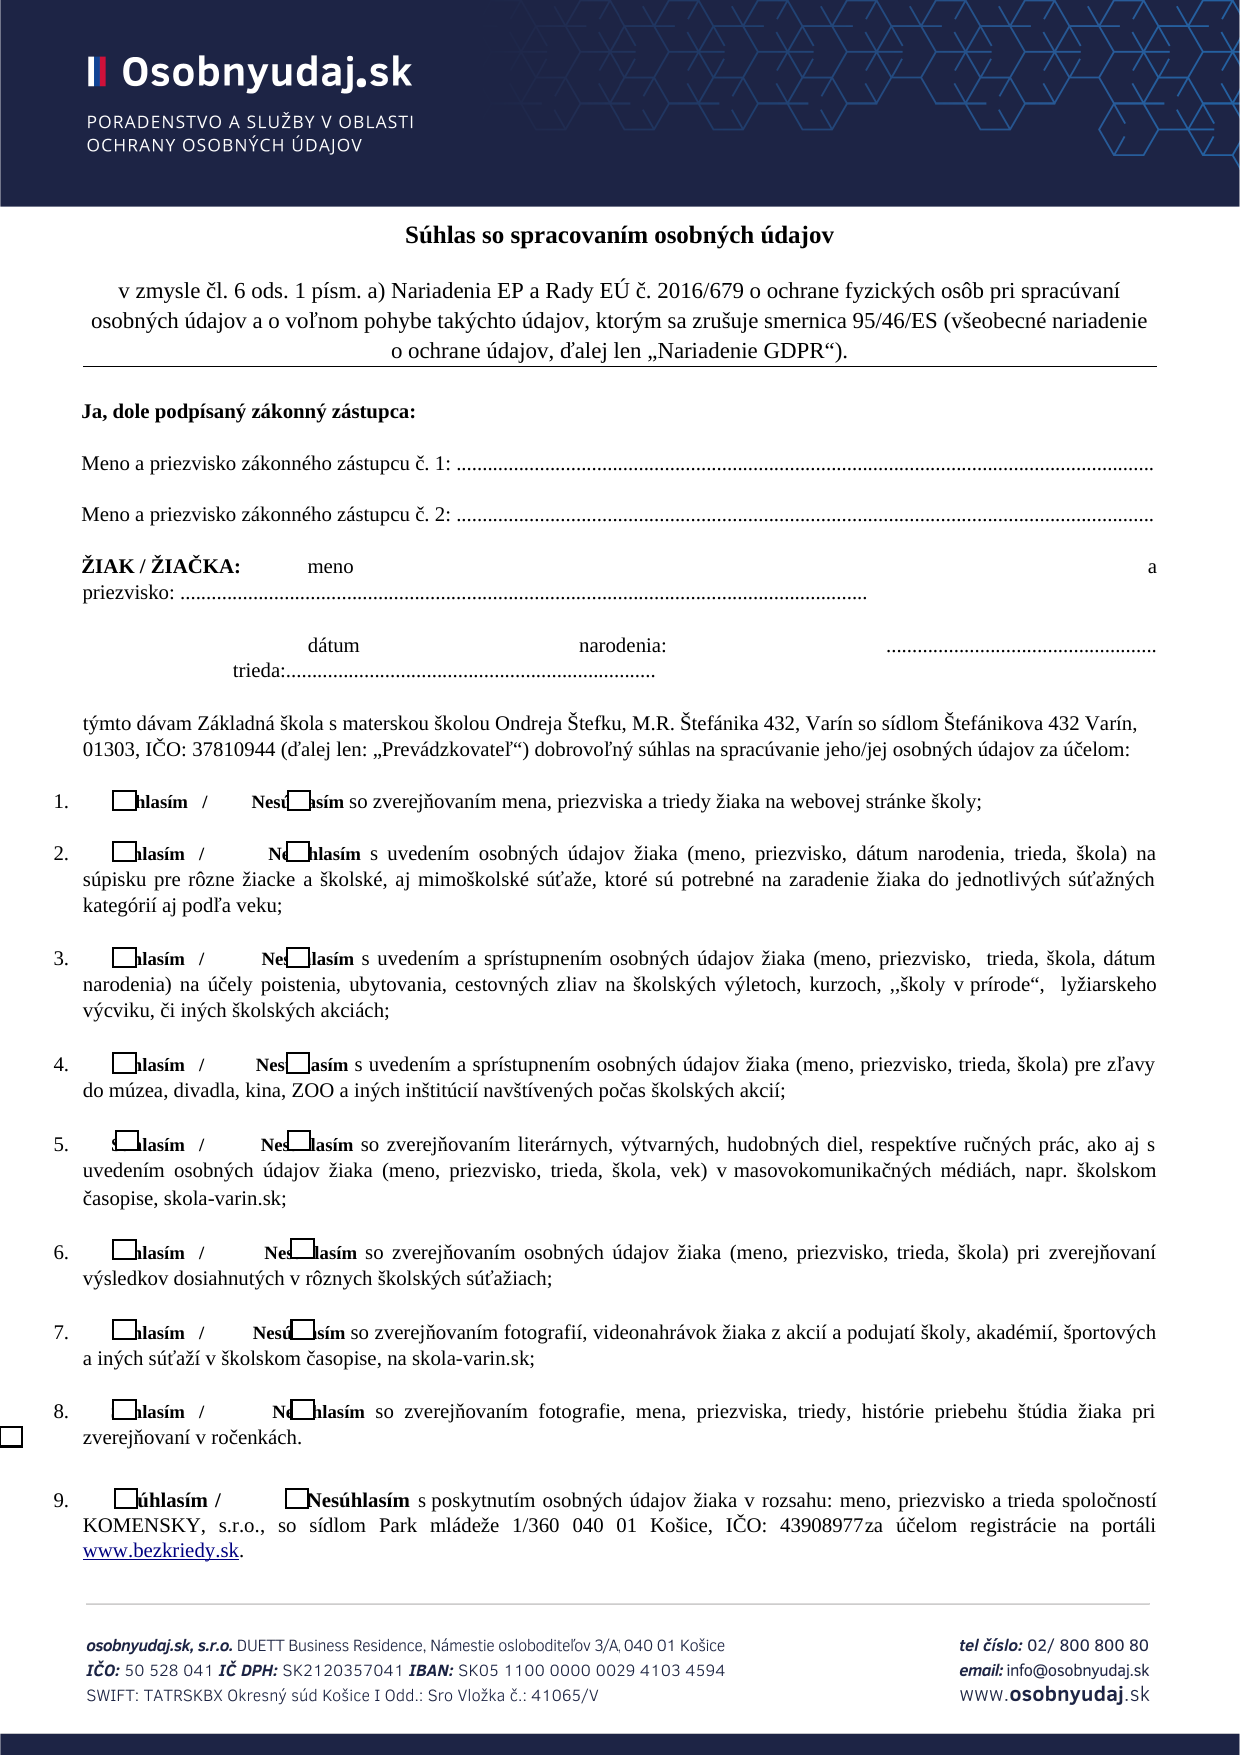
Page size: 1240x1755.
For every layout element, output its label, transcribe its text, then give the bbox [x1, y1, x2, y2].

list Súhlasím / Nesúhlasím s uvedením osobných údajov žiaka (meno, priezvisko, dátum narodenia, trieda, škola) na súpisku pre rôzne žiacke a školské, aj mimoškolské súťaže, ktoré sú potrebné na zaradenie žiaka do jednotlivých súťažných kategórií aj podľa veku; [53, 841, 1157, 917]
list Súhlasím / Nesúhlasím so zverejňovaním osobných údajov žiaka (meno, priezvisko, trieda, škola) pri zverejňovaní výsledkov dosiahnutých v rôznych školských súťažiach; [53, 1240, 1157, 1290]
text Meno a priezvisko zákonného zástupcu č. 1: ...................................................................................................................................... [81, 451, 1157, 475]
list Súhlasím / Nesúhlasím s uvedením a sprístupnením osobných údajov žiaka (meno, priezvisko, trieda, škola, dátum narodenia) na účely poistenia, ubytovania, cestovných zliav na školských výletoch, kurzoch, ,,školy v prírode“, lyžiarskeho výcviku, či iných školských akciách; [53, 946, 1157, 1022]
text v zmysle čl. 6 ods. 1 písm. a) Nariadenia EP a Rady EÚ č. 2016/679 o ochrane fyzických osôb pri spracúvaní osobných údajov a o voľnom pohybe takýchto údajov, ktorým sa zrušuje smernica 95/46/ES (všeobecné nariadenie o ochrane údajov, ďalej len „Nariadenie GDPR“). [83, 278, 1157, 366]
list Súhlasím / Nesúhlasím so zverejňovaním fotografií, videonahrávok žiaka z akcií a podujatí školy, akadémií, športových a iných súťaží v školskom časopise, na skola-varin.sk; [53, 1320, 1157, 1370]
list Súhlasím / Nesúhlasím s uvedením a sprístupnením osobných údajov žiaka (meno, priezvisko, trieda, škola) pre zľavy do múzea, divadla, kina, ZOO a iných inštitúcií navštívených počas školských akcií; [53, 1052, 1157, 1102]
text Ja, dole podpísaný zákonný zástupca: [81, 399, 1157, 423]
text ŽIAK / ŽIAČKA: meno a priezvisko: .................................................................................................................................... [81, 554, 1157, 604]
text Meno a priezvisko zákonného zástupcu č. 2: ...................................................................................................................................... [81, 502, 1157, 526]
list Súhlasím / Nesúhlasím so zverejňovaním mena, priezviska a triedy žiaka na webovej stránke školy; [53, 788, 1157, 838]
text dátum narodenia: .................................................... trieda:....................................................................... [233, 632, 1157, 682]
list Súhlasím / Nesúhlasím so zverejňovaním fotografie, mena, priezviska, triedy, histórie priebehu štúdia žiaka pri zverejňovaní v ročenkách. [53, 1399, 1157, 1449]
subtitle Súhlas so spracovaním osobných údajov [83, 220, 1156, 249]
list Súhlasím / Nesúhlasím so zverejňovaním literárnych, výtvarných, hudobných diel, respektíve ručných prác, ako aj s uvedením osobných údajov žiaka (meno, priezvisko, trieda, škola, vek) v masovokomunikačných médiách, napr. školskom časopise, skola-varin.sk; [53, 1132, 1157, 1211]
list Súhlasím / Nesúhlasím s poskytnutím osobných údajov žiaka v rozsahu: meno, priezvisko a trieda spoločností KOMENSKY, s.r.o., so sídlom Park mládeže 1/360 040 01 Košice, IČO: 43908977za účelom registrácie na portáli www.bezkriedy.sk. [53, 1488, 1157, 1562]
text týmto dávam Základná škola s materskou školou Ondreja Štefku, M.R. Štefánika 432, Varín so sídlom Štefánikova 432 Varín, 01303, IČO: 37810944 (ďalej len: „Prevádzkovateľ“) dobrovoľný súhlas na spracúvanie jeho/jej osobných údajov za účelom: [83, 711, 1157, 761]
